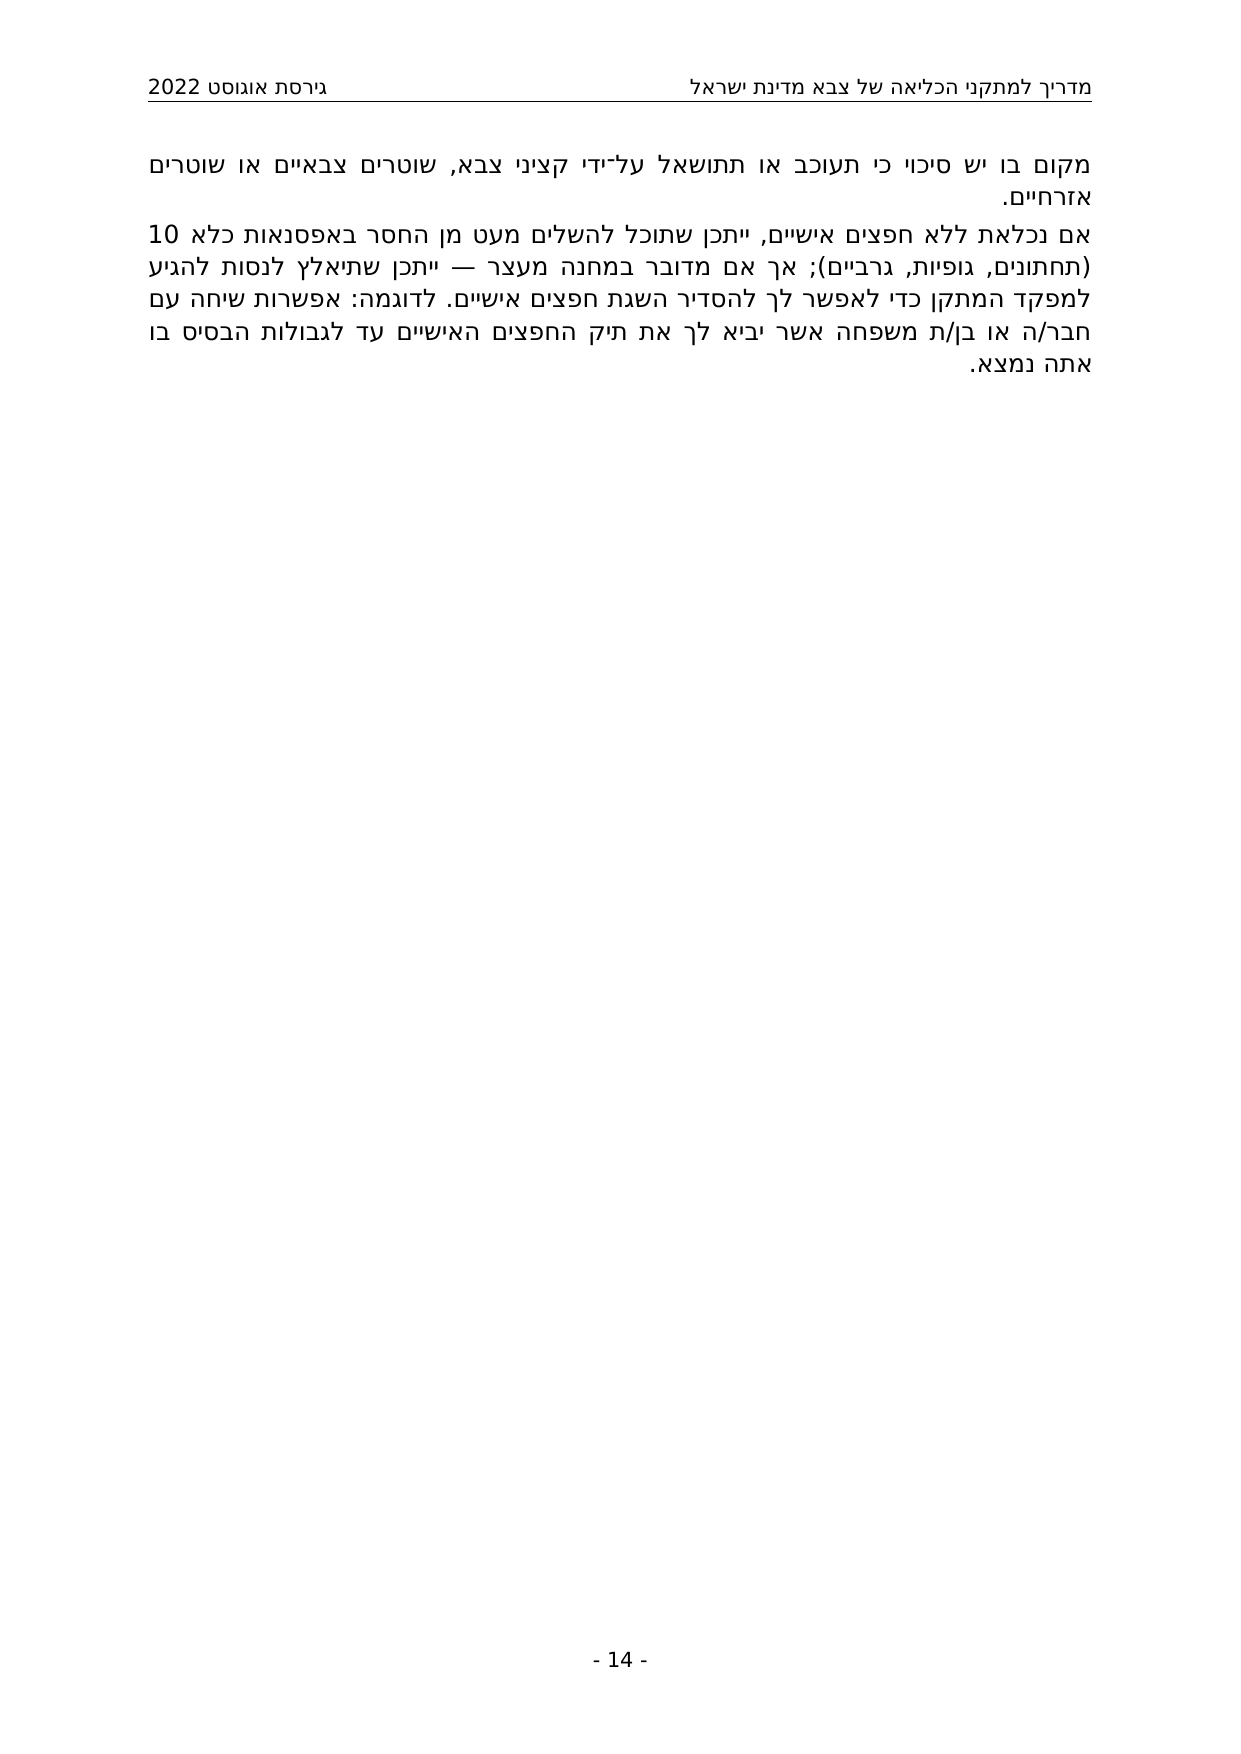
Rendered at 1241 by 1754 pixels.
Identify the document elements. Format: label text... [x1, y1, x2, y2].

text אם נכלאת ללא חפצים אישיים, ייתכן שתוכל להשלים מעט מן החסר באפסנאות כלא 10 (תחתונים, גופיות, גרביים); אך אם מדובר במחנה מעצר — ייתכן שתיאלץ לנסות להגיע למפקד המתקן כדי לאפשר לך להסדיר השגת חפצים אישיים. לדוגמה: אפשרות שיחה עם חבר/ה או בן/ת משפחה אשר יביא לך את תיק החפצים האישיים עד לגבולות הבסיס בו אתה נמצא. [148, 220, 1092, 378]
text מקום בו יש סיכוי כי תעוכב או תתושאל על־ידי קציני צבא, שוטרים צבאיים או שוטרים אזרחיים. [148, 150, 1092, 211]
